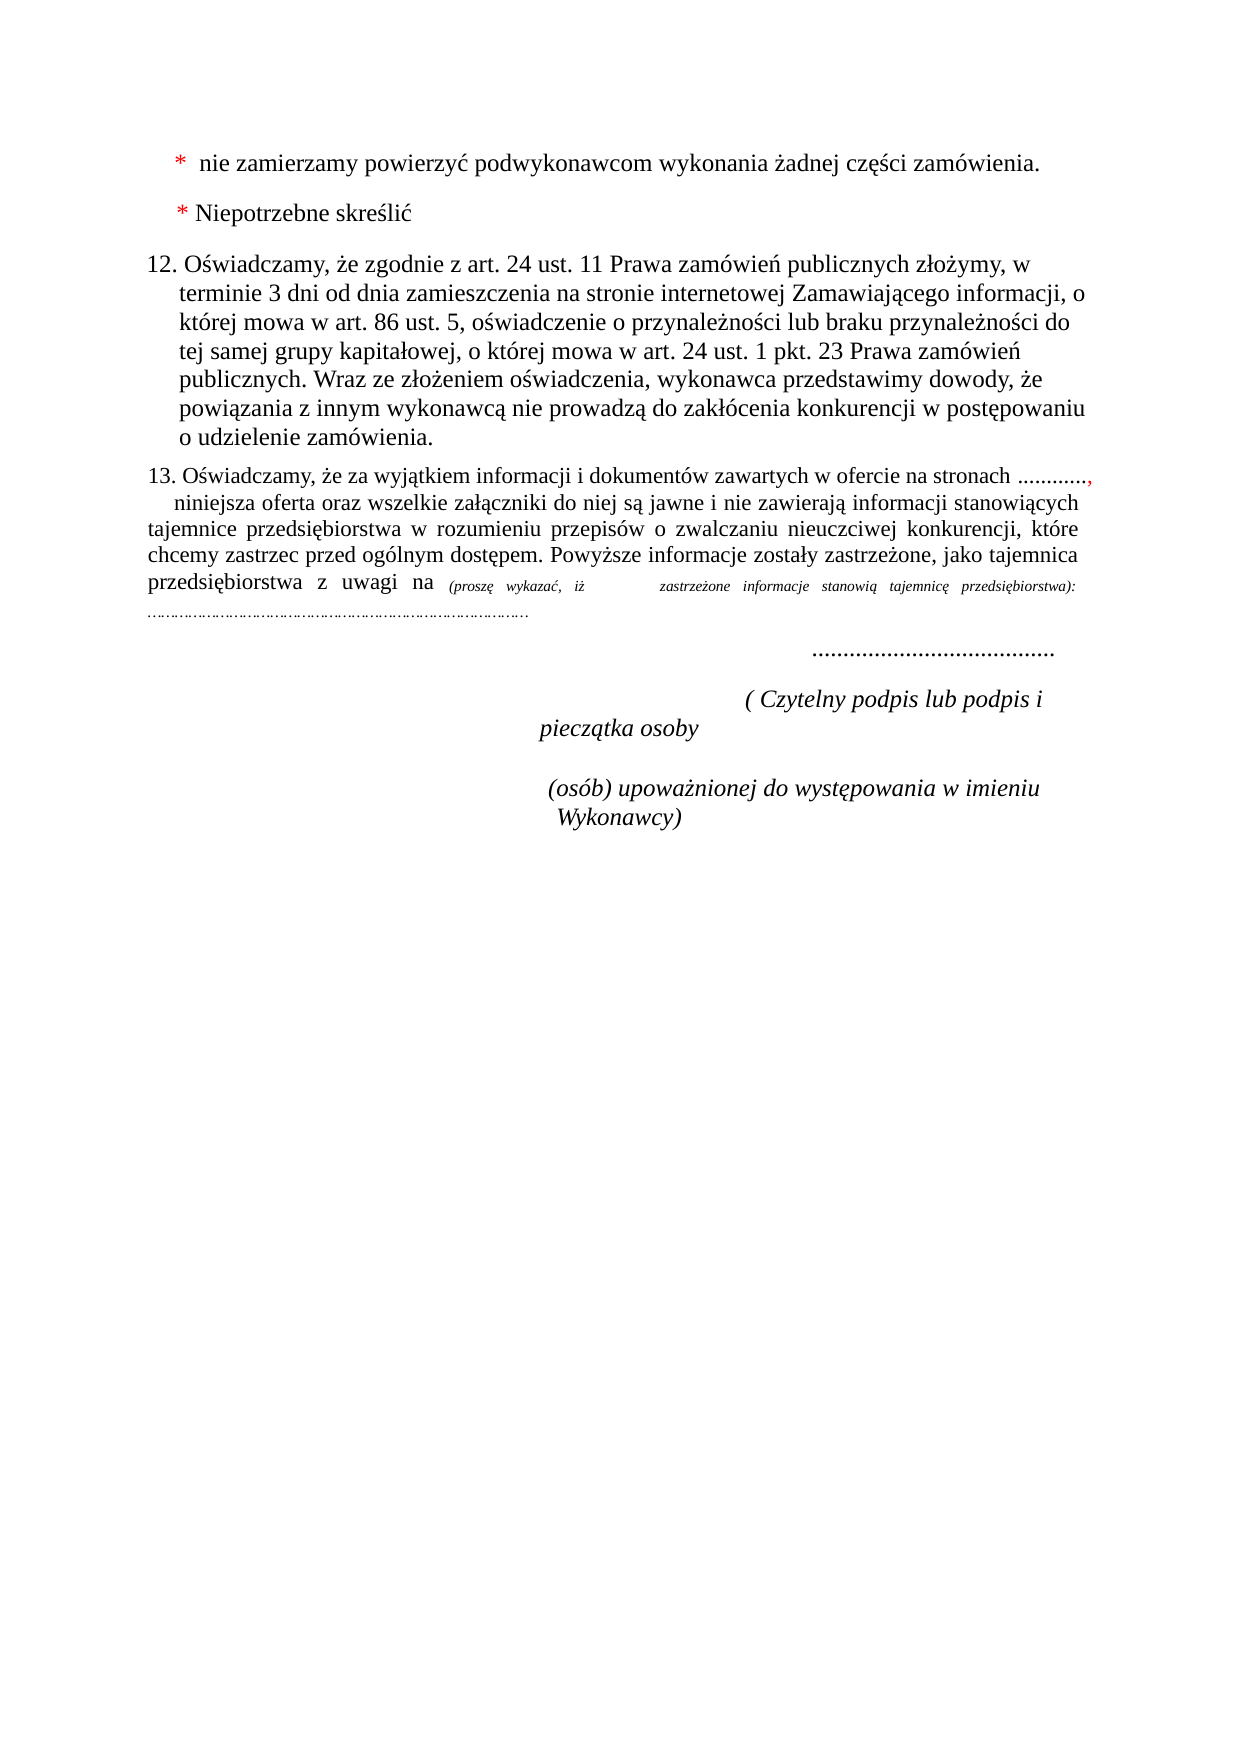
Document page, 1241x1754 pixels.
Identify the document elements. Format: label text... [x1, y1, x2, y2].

text (osób) upoważnionej do występowania w imieniu Wykonawcy) [148, 773, 1093, 831]
text ....................................... [769, 633, 1093, 662]
text * nie zamierzamy powierzyć podwykonawcom wykonania żadnej części zamówienia. [174, 148, 1093, 176]
text * Niepotrzebne skreślić [176, 198, 1093, 227]
text niniejsza oferta oraz wszelkie załączniki do niej są jawne i nie zawierają informacji stanowiących tajemnice przedsiębiorstwa w rozumieniu przepisów o zwalczaniu nieuczciwej konkurencji, które chcemy zastrzec przed ogólnym dostępem. Powyższe informacje zostały zastrzeżone, jako tajemnica przedsiębiorstwa z uwagi na (proszę wykazać, iż zastrzeżone informacje stanowią tajemnicę przedsiębiorstwa):………………………………………………………………………… [148, 489, 1080, 621]
text 12. Oświadczamy, że zgodnie z art. 24 ust. 11 Prawa zamówień publicznych złożymy, w terminie 3 dni od dnia zamieszczenia na stronie internetowej Zamawiającego informacji, o której mowa w art. 86 ust. 5, oświadczenie o przynależności lub braku przynależności do tej samej grupy kapitałowej, o której mowa w art. 24 ust. 1 pkt. 23 Prawa zamówień publicznych. Wraz ze złożeniem oświadczenia, wykonawca przedstawimy dowody, że powiązania z innym wykonawcą nie prowadzą do zakłócenia konkurencji w postępowaniu o udzielenie zamówienia. [146, 249, 1093, 451]
text ( Czytelny podpis lub podpis i pieczątka osoby [148, 684, 1093, 742]
text 13. Oświadczamy, że za wyjątkiem informacji i dokumentów zawartych w ofercie na stronach , [148, 462, 1093, 489]
